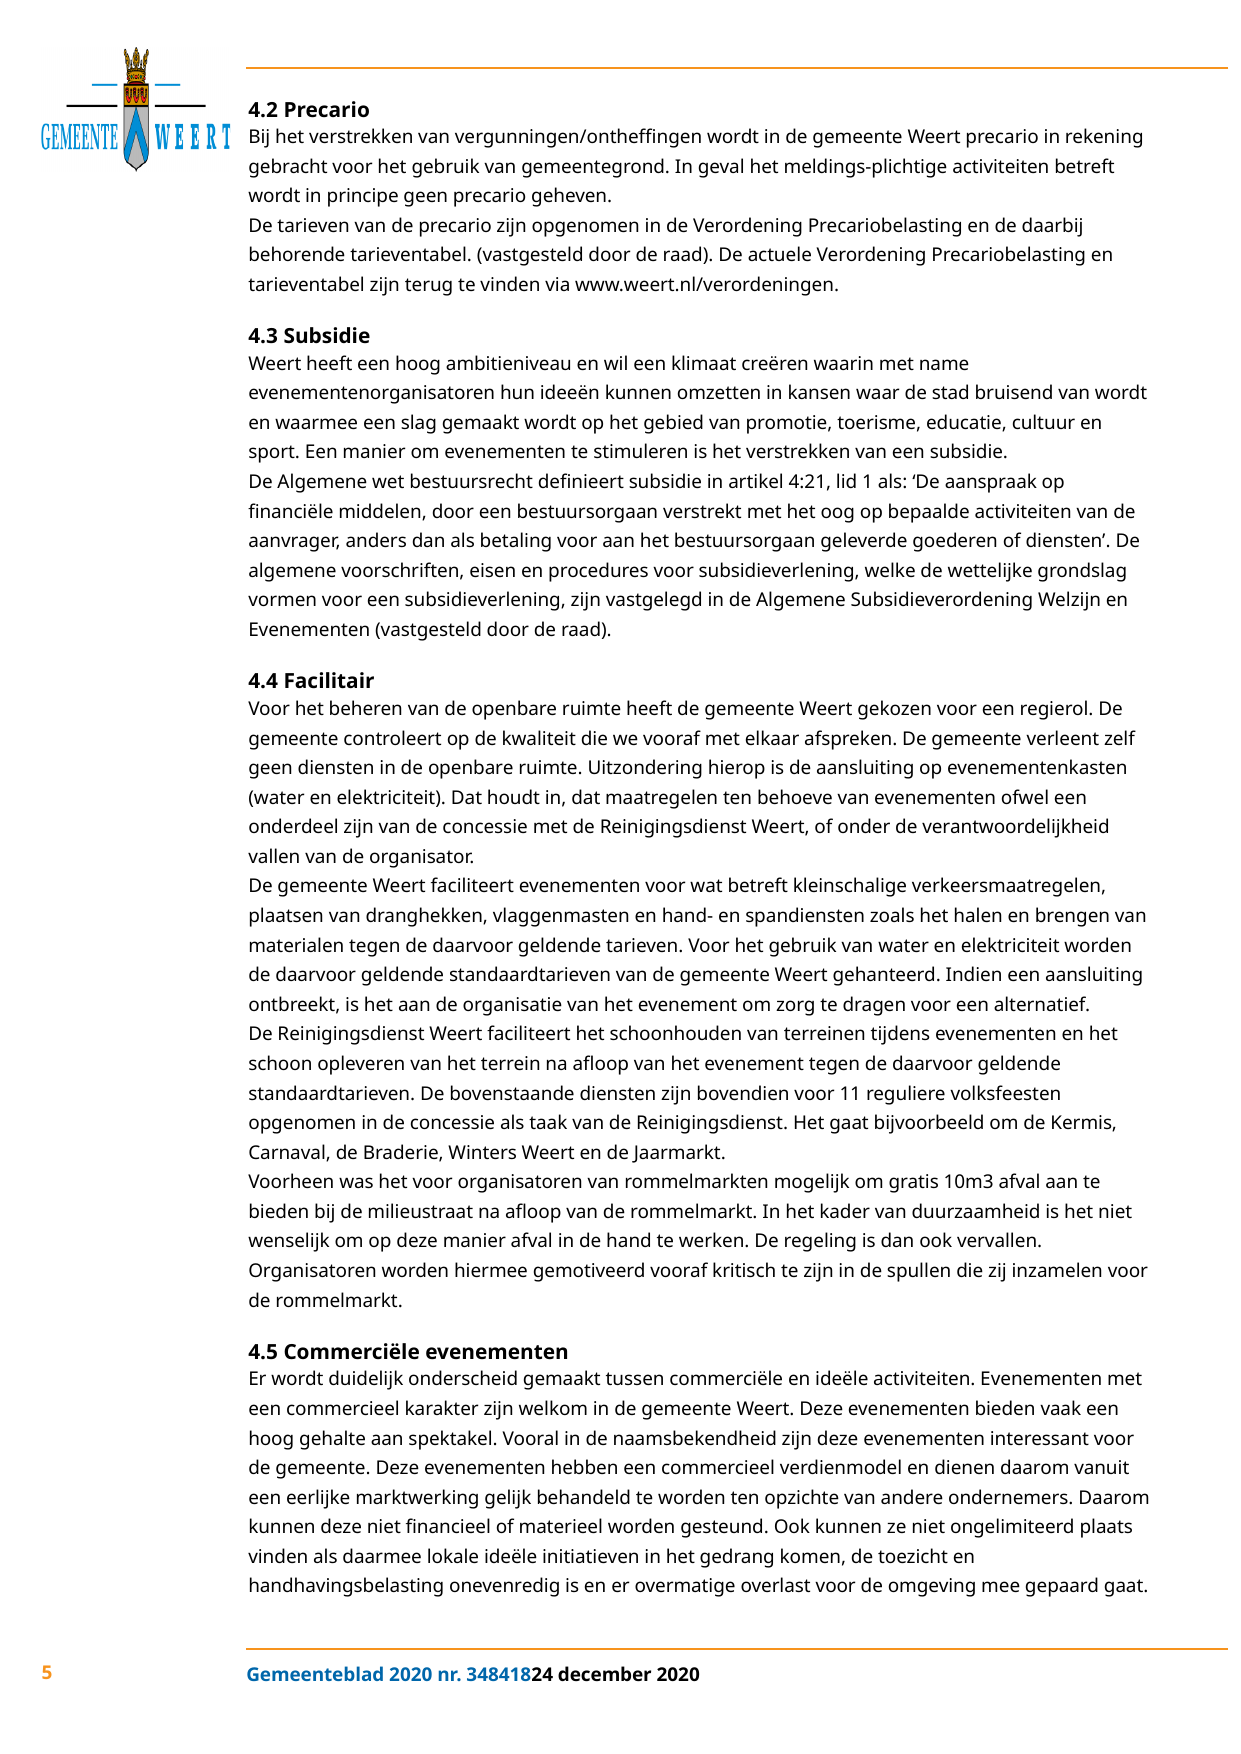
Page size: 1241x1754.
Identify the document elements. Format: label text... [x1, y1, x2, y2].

text Voor het beheren van de openbare ruimte heeft de gemeente Weert gekozen voor een regierol. De gemeente controleert op de kwaliteit die we vooraf met elkaar afspreken. De gemeente verleent zelf geen diensten in de openbare ruimte. Uitzondering hierop is de aansluiting op evenementenkasten (water en elektriciteit). Dat houdt in, dat maatregelen ten behoeve van evenementen ofwel een onderdeel zijn van de concessie met de Reinigingsdienst Weert, of onder de verantwoordelijkheid vallen van de organisator. [248, 695, 1152, 869]
picture [41, 47, 231, 172]
text De Reinigingsdienst Weert faciliteert het schoonhouden van terreinen tijdens evenementen en het schoon opleveren van het terrein na afloop van het evenement tegen de daarvoor geldende standaardtarieven. De bovenstaande diensten zijn bovendien voor 11 reguliere volksfeesten opgenomen in de concessie als taak van de Reinigingsdienst. Het gaat bijvoorbeeld om de Kermis, Carnaval, de Braderie, Winters Weert en de Jaarmarkt. [248, 1021, 1152, 1164]
text 4.3 Subsidie [248, 322, 1152, 350]
text 4.5 Commerciële evenementen [248, 1337, 1152, 1366]
text Er wordt duidelijk onderscheid gemaakt tussen commerciële en ideële activiteiten. Evenementen met een commercieel karakter zijn welkom in de gemeente Weert. Deze evenementen bieden vaak een hoog gehalte aan spektakel. Vooral in de naamsbekendheid zijn deze evenementen interessant voor de gemeente. Deze evenementen hebben een commercieel verdienmodel en dienen daarom vanuit een eerlijke marktwerking gelijk behandeld te worden ten opzichte van andere ondernemers. Daarom kunnen deze niet financieel of materieel worden gesteund. Ook kunnen ze niet ongelimiteerd plaats vinden als daarmee lokale ideële initiatieven in het gedrang komen, de toezicht en handhavingsbelasting onevenredig is en er overmatige overlast voor de omgeving mee gepaard gaat. [248, 1366, 1152, 1598]
text De gemeente Weert faciliteert evenementen voor wat betreft kleinschalige verkeersmaatregelen, plaatsen van dranghekken, vlaggenmasten en hand- en spandiensten zoals het halen en brengen van materialen tegen de daarvoor geldende tarieven. Voor het gebruik van water en elektriciteit worden de daarvoor geldende standaardtarieven van de gemeente Weert gehanteerd. Indien een aansluiting ontbreekt, is het aan de organisatie van het evenement om zorg te dragen voor een alternatief. [248, 873, 1152, 1017]
text De Algemene wet bestuursrecht definieert subsidie in artikel 4:21, lid 1 als: ‘De aanspraak op financiële middelen, door een bestuursorgaan verstrekt met het oog op bepaalde activiteiten van de aanvrager, anders dan als betaling voor aan het bestuursorgaan geleverde goederen of diensten’. De algemene voorschriften, eisen en procedures voor subsidieverlening, welke de wettelijke grondslag vormen voor een subsidieverlening, zijn vastgelegd in de Algemene Subsidieverordening Welzijn en Evenementen (vastgesteld door de raad). [248, 468, 1152, 642]
text Weert heeft een hoog ambitieniveau en wil een klimaat creëren waarin met name evenementenorganisatoren hun ideeën kunnen omzetten in kansen waar de stad bruisend van wordt en waarmee een slag gemaakt wordt op het gebied van promotie, toerisme, educatie, cultuur en sport. Een manier om evenementen te stimuleren is het verstrekken van een subsidie. [248, 350, 1152, 464]
text 4.4 Facilitair [248, 667, 1152, 695]
text Voorheen was het voor organisatoren van rommelmarkten mogelijk om gratis 10m3 afval aan te bieden bij de milieustraat na afloop van de rommelmarkt. In het kader van duurzaamheid is het niet wenselijk om op deze manier afval in de hand te werken. De regeling is dan ook vervallen. Organisatoren worden hiermee gemotiveerd vooraf kritisch te zijn in de spullen die zij inzamelen voor de rommelmarkt. [248, 1168, 1152, 1312]
text De tarieven van de precario zijn opgenomen in de Verordening Precariobelasting en de daarbij behorende tarieventabel. (vastgesteld door de raad). De actuele Verordening Precariobelasting en tarieventabel zijn terug te vinden via www.weert.nl/verordeningen. [248, 212, 1152, 297]
text Bij het verstrekken van vergunningen/ontheffingen wordt in de gemeente Weert precario in rekening gebracht voor het gebruik van gemeentegrond. In geval het meldings-plichtige activiteiten betreft wordt in principe geen precario geheven. [248, 123, 1152, 208]
text 4.2 Precario [248, 95, 1152, 123]
